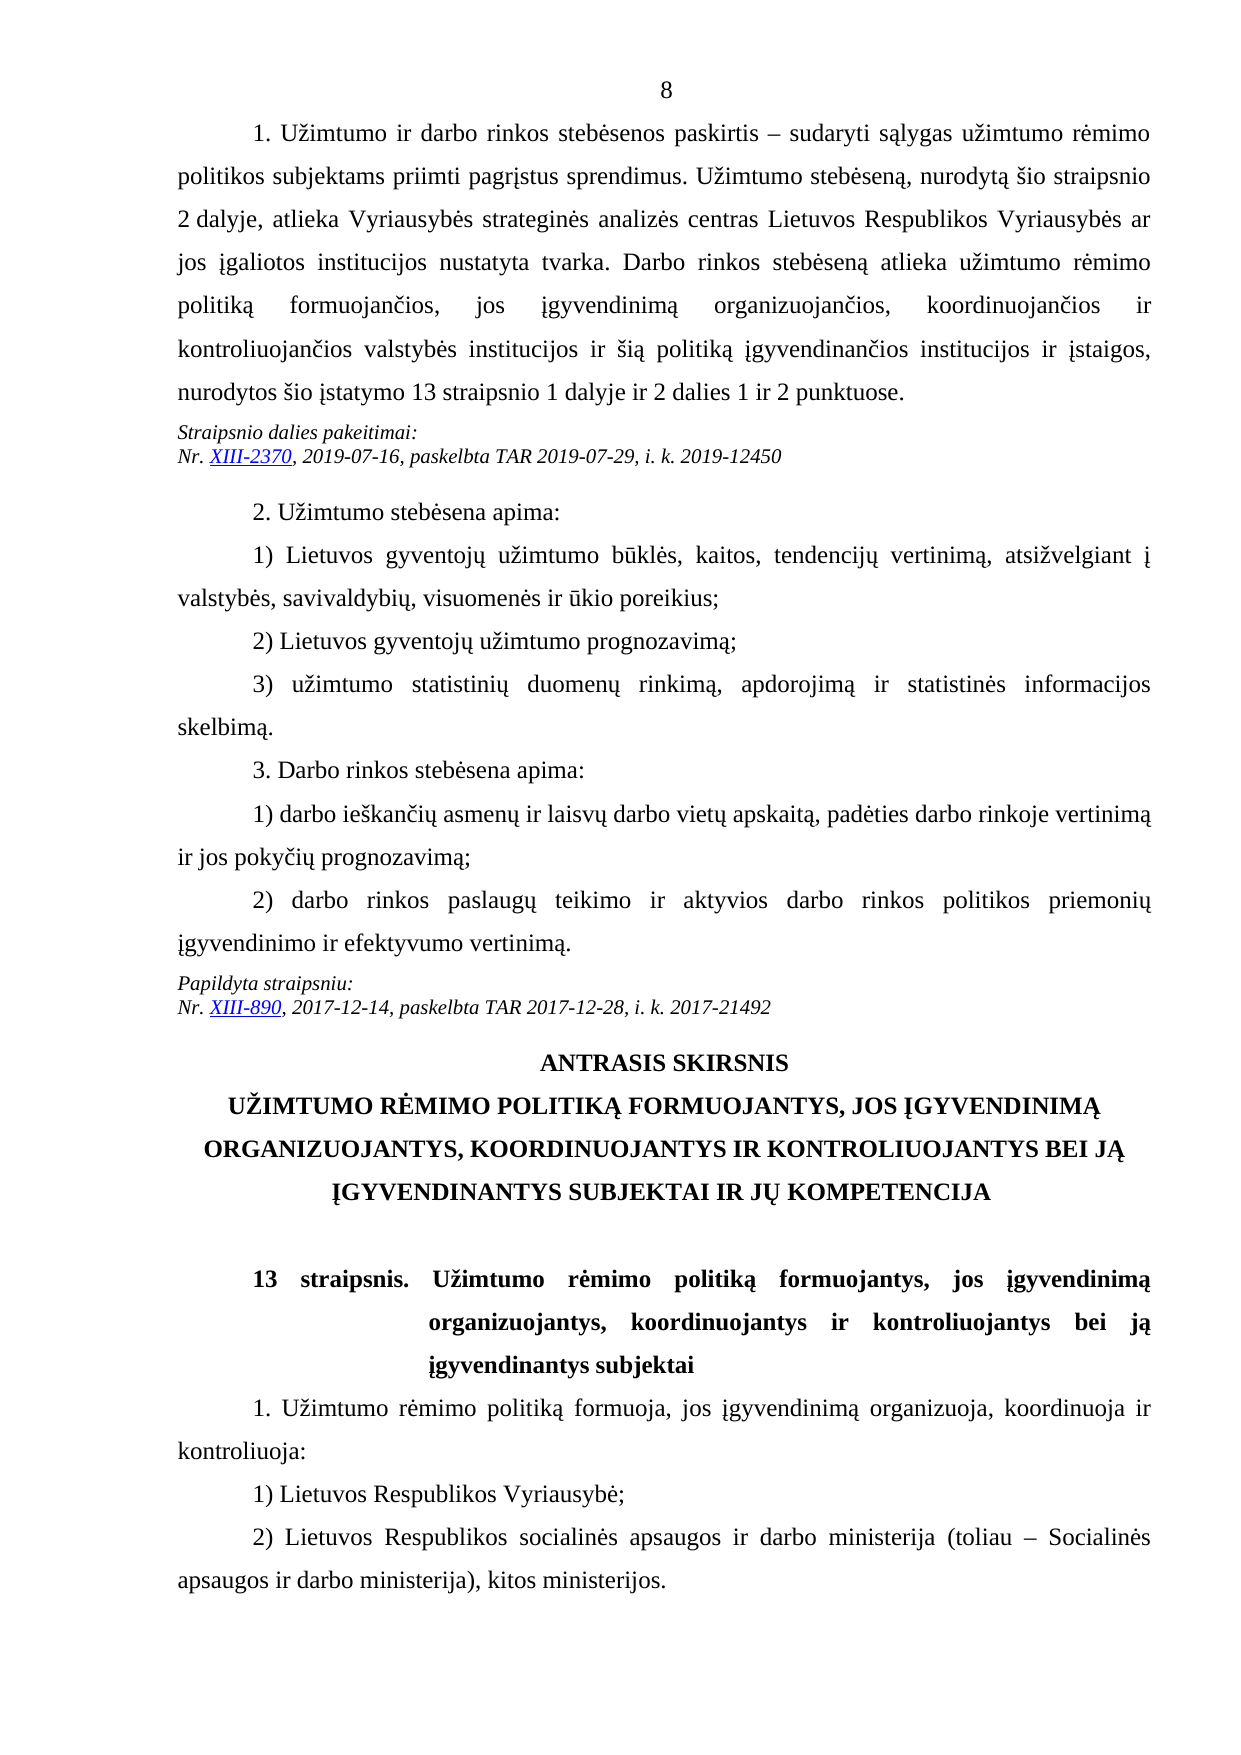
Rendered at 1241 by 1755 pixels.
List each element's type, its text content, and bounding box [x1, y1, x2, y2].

text 2) darbo rinkos paslaugų teikimo ir aktyvios darbo rinkos politikos priemonių įgyvendinimo ir efektyvumo vertinimą. [177, 885, 1152, 957]
text 3. Darbo rinkos stebėsena apima: [177, 756, 1152, 784]
text 2. Užimtumo stebėsena apima: [177, 497, 1152, 526]
text 3) užimtumo statistinių duomenų rinkimą, apdorojimą ir statistinės informacijos skelbimą. [177, 669, 1152, 741]
text 2) Lietuvos Respublikos socialinės apsaugos ir darbo ministerija (toliau – Socialinės apsaugos ir darbo ministerija), kitos ministerijos. [177, 1522, 1152, 1594]
text Papildyta straipsniu: [177, 971, 1152, 995]
text UŽIMTUMO RĖMIMO POLITIKĄ FORMUOJANTYS, JOS ĮGYVENDINIMĄ ORGANIZUOJANTYS, KOORDINUOJANTYS IR KONTROLIUOJANTYS BEI JĄ ĮGYVENDINANTYS SUBJEKTAI IR JŲ KOMPETENCIJA [177, 1091, 1152, 1206]
text Straipsnio dalies pakeitimai: [177, 420, 1152, 444]
text Nr. XIII-890, 2017-12-14, paskelbta TAR 2017-12-28, i. k. 2017-21492 [177, 995, 1152, 1019]
text 2) Lietuvos gyventojų užimtumo prognozavimą; [177, 626, 1152, 655]
text 13 straipsnis. Užimtumo rėmimo politiką formuojantys, jos įgyvendinimą organizuojantys, koordinuojantys ir kontroliuojantys bei ją įgyvendinantys subjektai [252, 1264, 1152, 1379]
text 1) Lietuvos gyventojų užimtumo būklės, kaitos, tendencijų vertinimą, atsižvelgiant į valstybės, savivaldybių, visuomenės ir ūkio poreikius; [177, 540, 1152, 612]
text 1) Lietuvos Respublikos Vyriausybė; [177, 1479, 1152, 1508]
text 1) darbo ieškančių asmenų ir laisvų darbo vietų apskaitą, padėties darbo rinkoje vertinimą ir jos pokyčių prognozavimą; [177, 799, 1152, 871]
text 1. Užimtumo rėmimo politiką formuoja, jos įgyvendinimą organizuoja, koordinuoja ir kontroliuoja: [177, 1393, 1152, 1465]
text 1. Užimtumo ir darbo rinkos stebėsenos paskirtis – sudaryti sąlygas užimtumo rėmimo politikos subjektams priimti pagrįstus sprendimus. Užimtumo stebėseną, nurodytą šio straipsnio 2 dalyje, atlieka Vyriausybės strateginės analizės centras Lietuvos Respublikos Vyriausybės ar jos įgaliotos institucijos nustatyta tvarka. Darbo rinkos stebėseną atlieka užimtumo rėmimo politiką formuojančios, jos įgyvendinimą organizuojančios, koordinuojančios ir kontroliuojančios valstybės institucijos ir šią politiką įgyvendinančios institucijos ir įstaigos, nurodytos šio įstatymo 13 straipsnio 1 dalyje ir 2 dalies 1 ir 2 punktuose. [177, 118, 1152, 406]
text Nr. XIII-2370, 2019-07-16, paskelbta TAR 2019-07-29, i. k. 2019-12450 [177, 444, 1152, 468]
text ANTRASIS SKIRSNIS [177, 1048, 1152, 1077]
